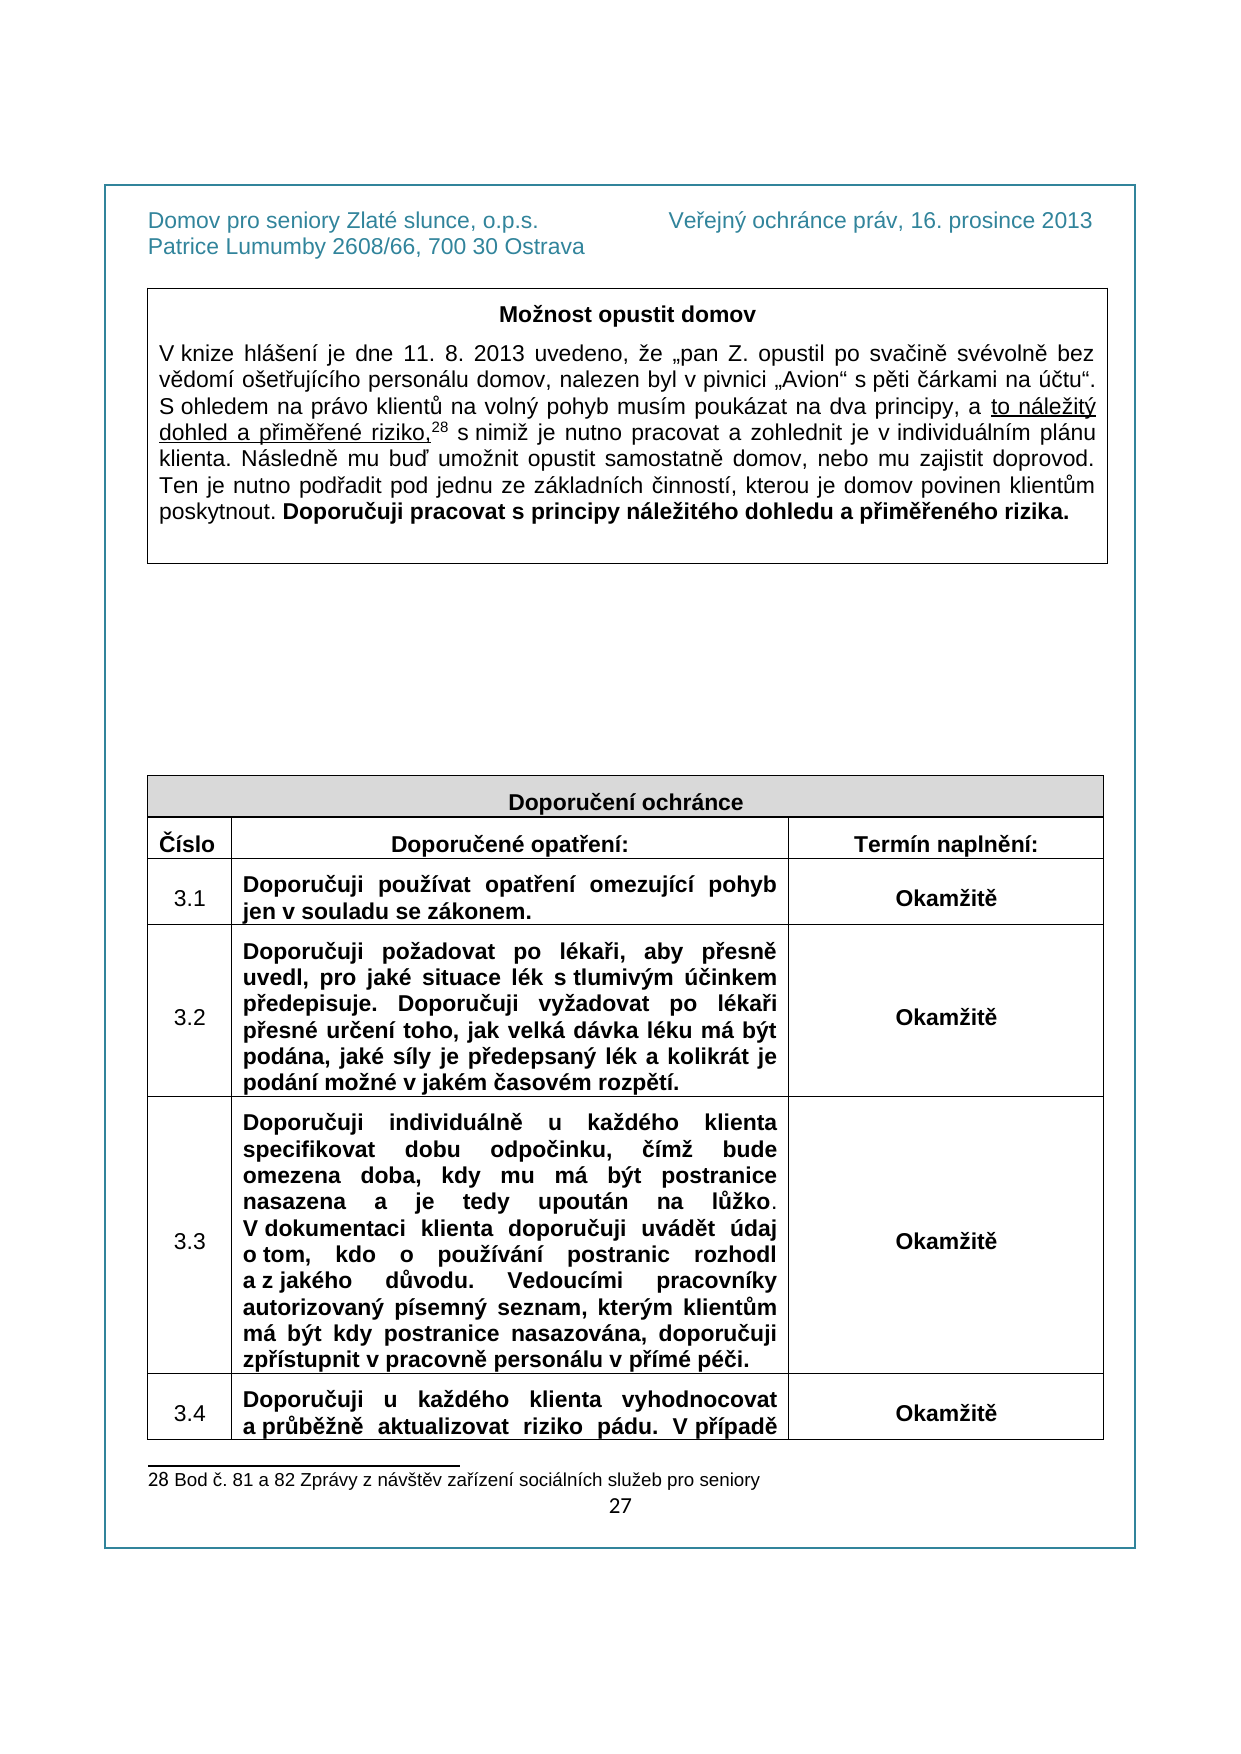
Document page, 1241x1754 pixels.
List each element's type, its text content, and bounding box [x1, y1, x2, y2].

table_header Doporučení ochránce [148, 776, 1103, 816]
table_cell 3.2 [148, 925, 231, 1096]
table_cell Možnost opustit domov V knize hlášení je dne 11. 8. 2013 uvedeno, že „pan Z. opustil po svačině svévolně bez vědomí ošetřujícího personálu domov, nalezen byl v pivnici „Avion“ s pěti čárkami na účtu“. S ohledem na právo klientů na volný pohyb musím poukázat na dva principy, a to náležitý dohled a přiměřené riziko, s nimiž je nutno pracovat a zohlednit je v individuálním plánu klienta. Následně mu buď umožnit opustit samostatně domov, nebo mu zajistit doprovod. Ten je nutno podřadit pod jednu ze základních činností, kterou je domov povinen klientům poskytnout. Doporučuji pracovat s principy náležitého dohledu a přiměřeného rizika. [148, 289, 1107, 563]
table_cell Doporučuji individuálně u každého klienta specifikovat dobu odpočinku, čímž bude omezena doba, kdy mu má být postranice nasazena a je tedy upoután na lůžko. V dokumentaci klienta doporučuji uvádět údaj o tom, kdo o používání postranic rozhodl a z jakého důvodu. Vedoucími pracovníky autorizovaný písemný seznam, kterým klientům má být kdy postranice nasazována, doporučuji zpřístupnit v pracovně personálu v přímé péči. [232, 1097, 788, 1373]
table_cell Okamžitě [789, 925, 1103, 1096]
table_cell Okamžitě [789, 1097, 1103, 1373]
table_cell 3.1 [148, 859, 231, 924]
table_cell Termín naplnění: [789, 818, 1103, 858]
table_cell Doporučené opatření: [232, 818, 788, 858]
table_cell 3.3 [148, 1097, 231, 1373]
table_cell 3.4 [148, 1374, 231, 1439]
table_cell Doporučuji u každého klienta vyhodnocovat a průběžně aktualizovat riziko pádu. V případě [232, 1374, 788, 1439]
table_cell Číslo [148, 818, 231, 858]
table_cell Okamžitě [789, 859, 1103, 924]
table_cell Okamžitě [789, 1374, 1103, 1439]
table_cell Doporučuji požadovat po lékaři, aby přesně uvedl, pro jaké situace lék s tlumivým účinkem předepisuje. Doporučuji vyžadovat po lékaři přesné určení toho, jak velká dávka léku má být podána, jaké síly je předepsaný lék a kolikrát je podání možné v jakém časovém rozpětí. [232, 925, 788, 1096]
table_cell Doporučuji používat opatření omezující pohyb jen v souladu se zákonem. [232, 859, 788, 924]
